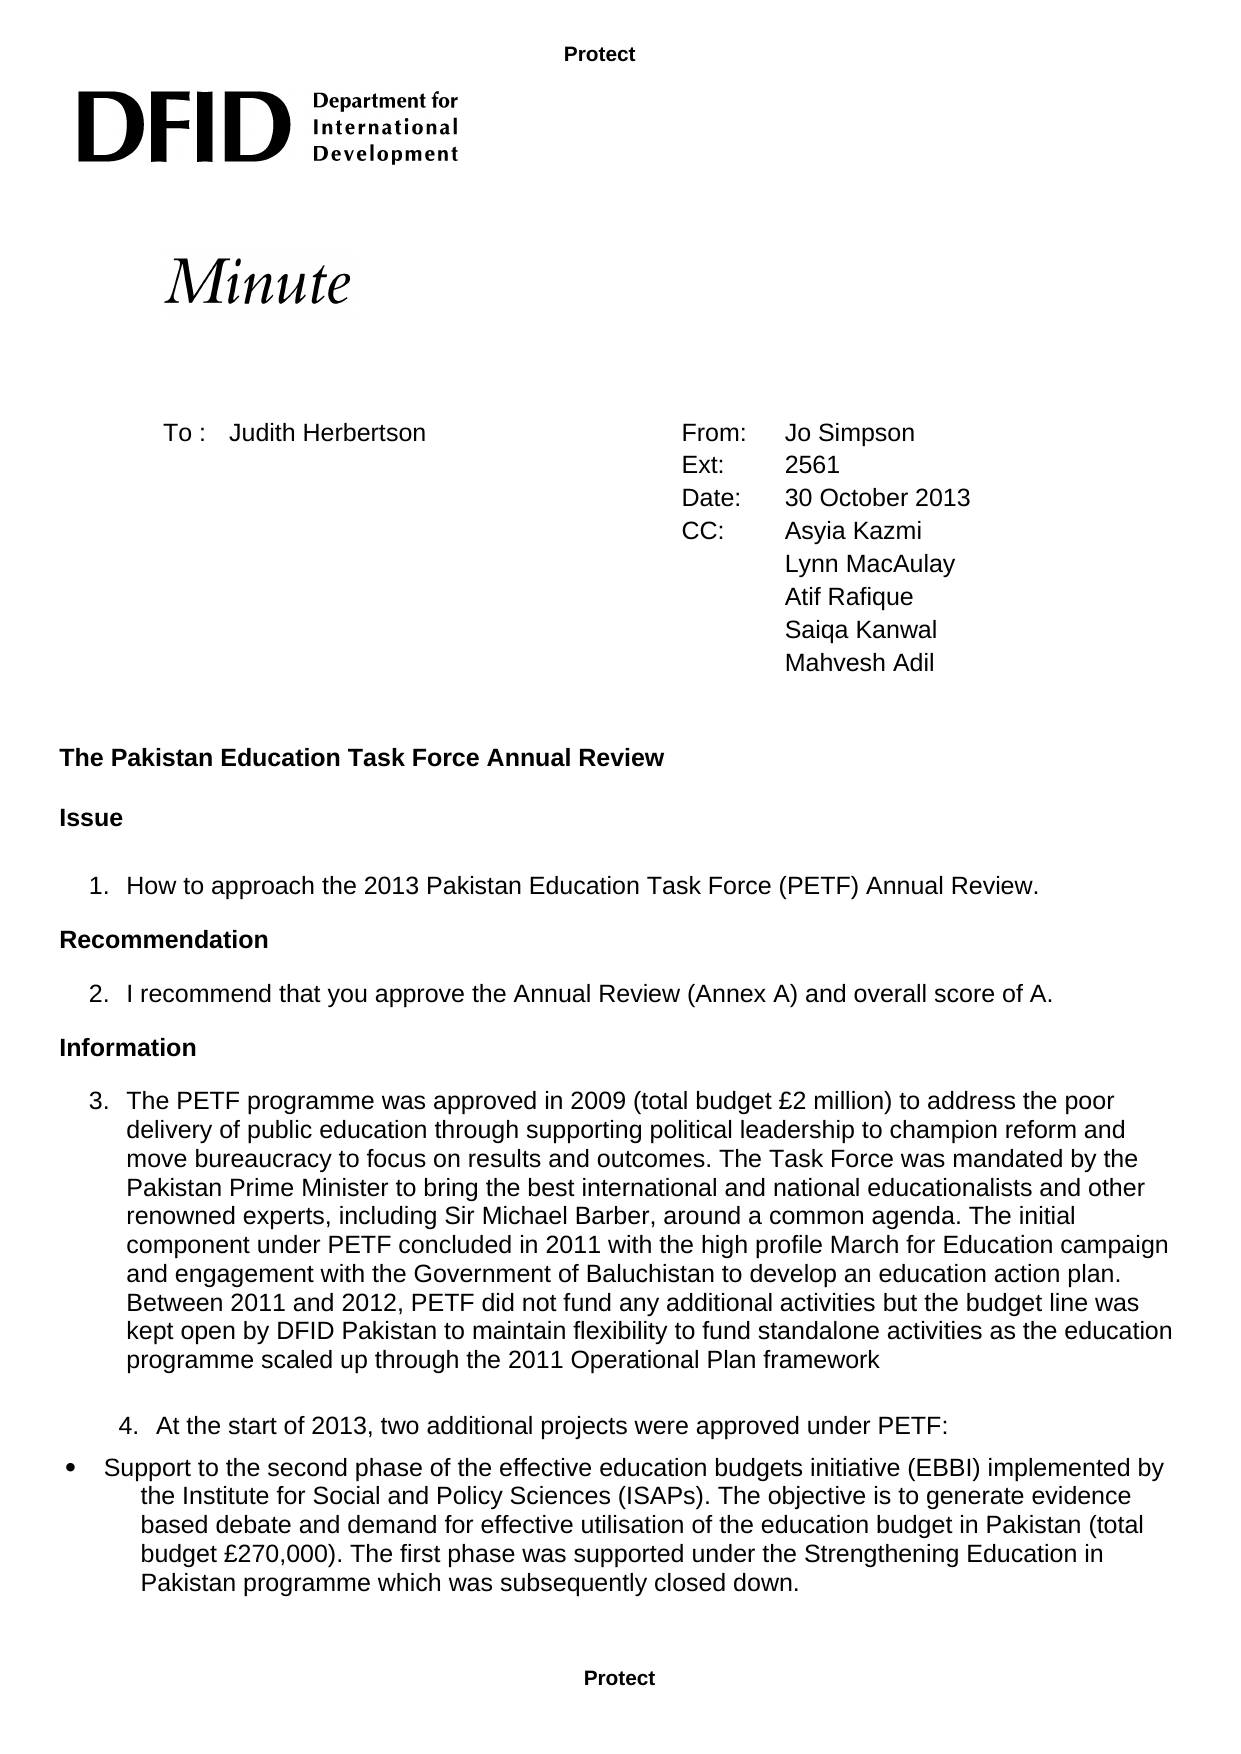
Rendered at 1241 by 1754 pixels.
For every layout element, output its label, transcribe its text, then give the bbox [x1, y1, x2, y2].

table_header [718, 192, 1130, 246]
table_cell From: Ext: Date: CC: [670, 418, 773, 681]
table_cell [59, 364, 152, 418]
table_cell [152, 246, 718, 364]
table_cell [718, 246, 1130, 364]
list Support to the second phase of the effective education budgets initiative (EBBI) implemented by the Institute for Social and Policy Sciences (ISAPs). The objective is to generate evidence based debate and demand for effective utilisation of the education budget in Pakistan (total budget £270,000). The first phase was supported under the Strengthening Education in Pakistan programme which was subsequently closed down. [66, 1452, 1181, 1596]
table_cell [670, 681, 1130, 718]
subtitle Issue [59, 803, 1181, 865]
table_cell [1126, 364, 1130, 418]
text Information [59, 1032, 1181, 1061]
table_cell [59, 418, 152, 718]
table_cell [152, 364, 1126, 418]
table_cell To : [152, 418, 218, 718]
list At the start of 2013, two additional projects were approved under PETF: [118, 1411, 1181, 1440]
table_header [152, 192, 718, 246]
text Recommendation [59, 925, 1181, 954]
table_cell [59, 246, 152, 364]
list How to approach the 2013 Pakistan Education Task Force (PETF) Annual Review. [89, 871, 1181, 900]
subtitle The Pakistan Education Task Force Annual Review [59, 743, 1181, 771]
table_cell Jo Simpson 2561 30 October 2013 Asyia Kazmi Lynn MacAulay Atif Rafique Saiqa Kanwal Mahvesh Adil [773, 418, 1130, 681]
list The PETF programme was approved in 2009 (total budget £2 million) to address the poor delivery of public education through supporting political leadership to champion reform and move bureaucracy to focus on results and outcomes. The Task Force was mandated by the Pakistan Prime Minister to bring the best international and national educationalists and other renowned experts, including Sir Michael Barber, around a common agenda. The initial component under PETF concluded in 2011 with the high profile March for Education campaign and engagement with the Government of Baluchistan to develop an education action plan. Between 2011 and 2012, PETF did not fund any additional activities but the budget line was kept open by DFID Pakistan to maintain flexibility to fund standalone activities as the education programme scaled up through the 2011 Operational Plan framework [89, 1086, 1181, 1374]
table_header [59, 192, 152, 246]
table_cell Judith Herbertson [218, 418, 670, 718]
list I recommend that you approve the Annual Review (Annex A) and overall score of A. [89, 979, 1181, 1007]
